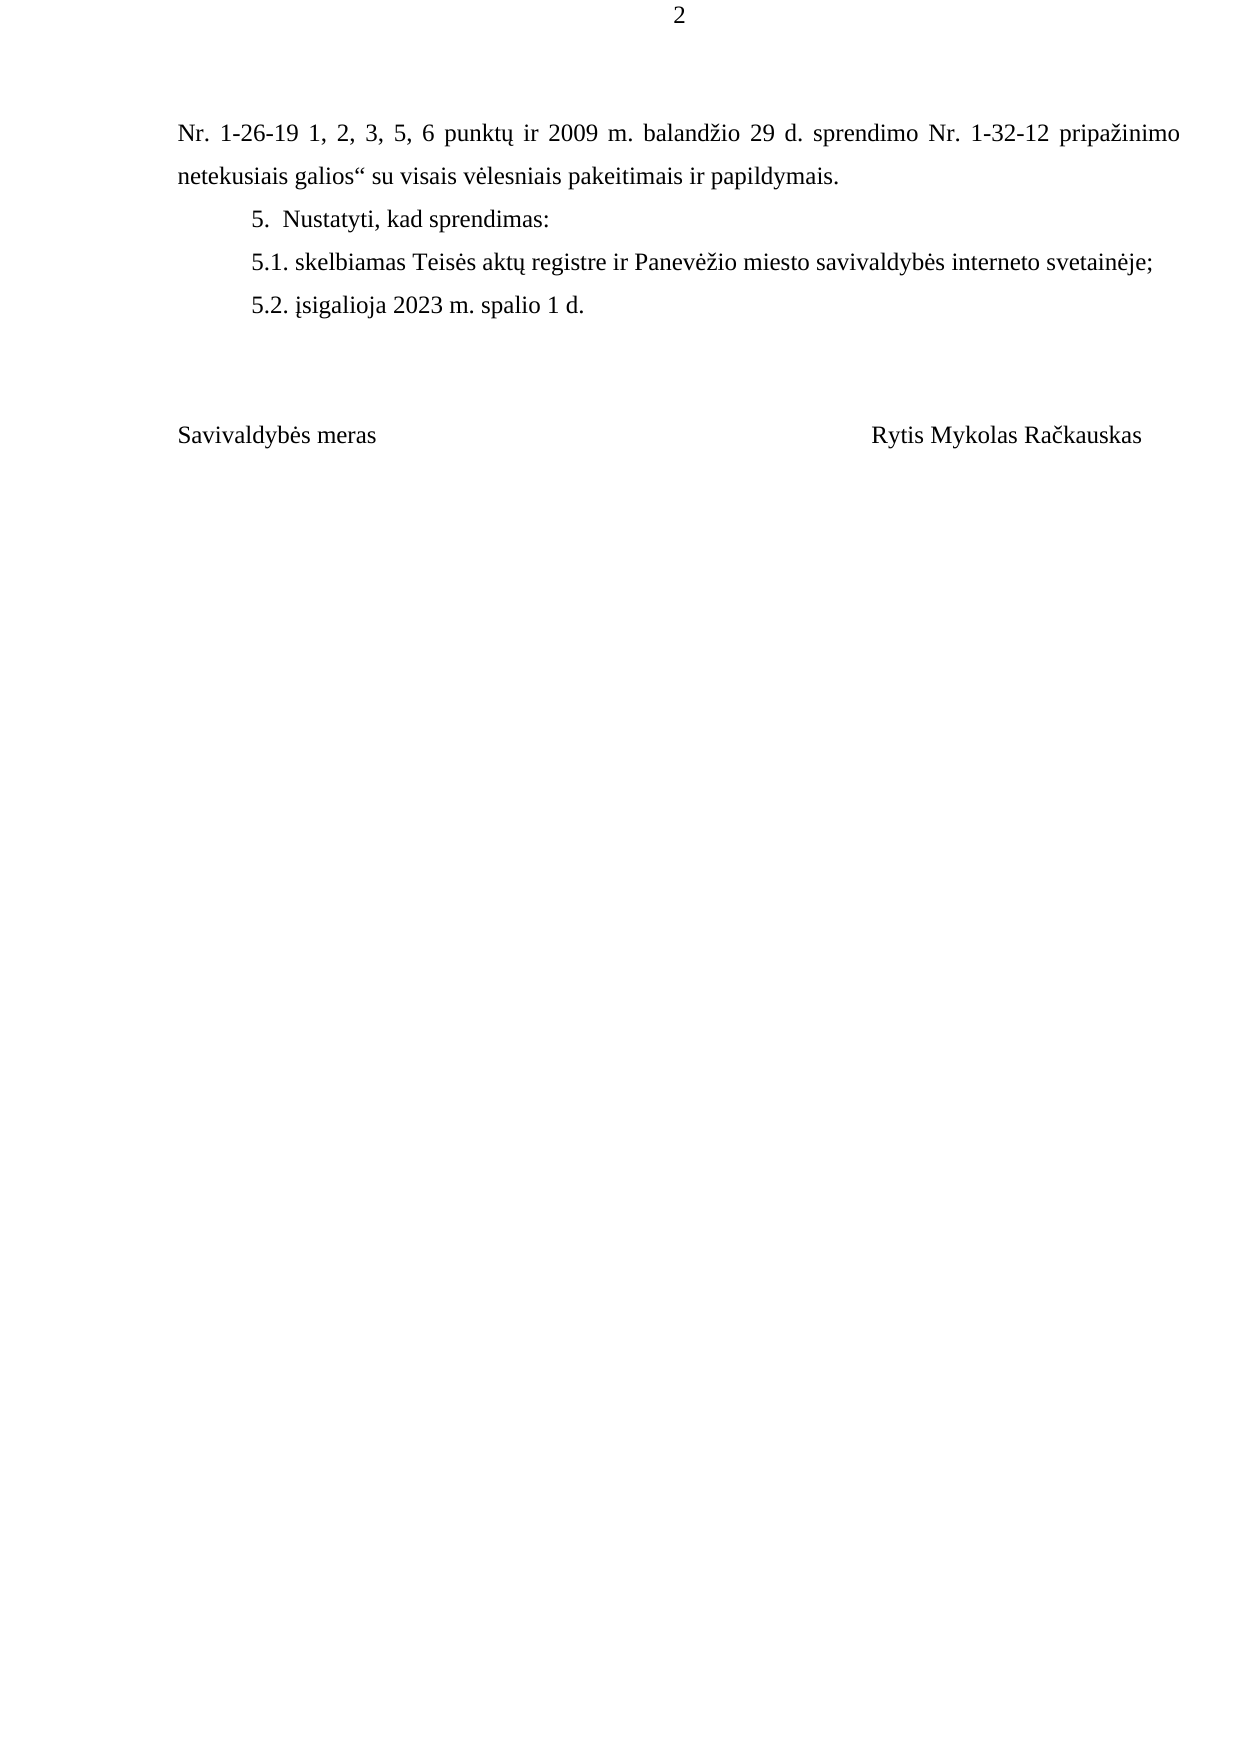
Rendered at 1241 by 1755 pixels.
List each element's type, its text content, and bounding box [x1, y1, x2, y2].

text Savivaldybės meras Rytis Mykolas Račkauskas [177, 420, 1181, 449]
text 5.1. skelbiamas Teisės aktų registre ir Panevėžio miesto savivaldybės interneto svetainėje; [177, 247, 1181, 276]
text Nr. 1-26-19 1, 2, 3, 5, 6 punktų ir 2009 m. balandžio 29 d. sprendimo Nr. 1-32-12 pripažinimo netekusiais galios“ su visais vėlesniais pakeitimais ir papildymais. [177, 118, 1181, 190]
text 5. Nustatyti, kad sprendimas: [177, 204, 1181, 233]
text 5.2. įsigalioja 2023 m. spalio 1 d. [177, 291, 1181, 319]
